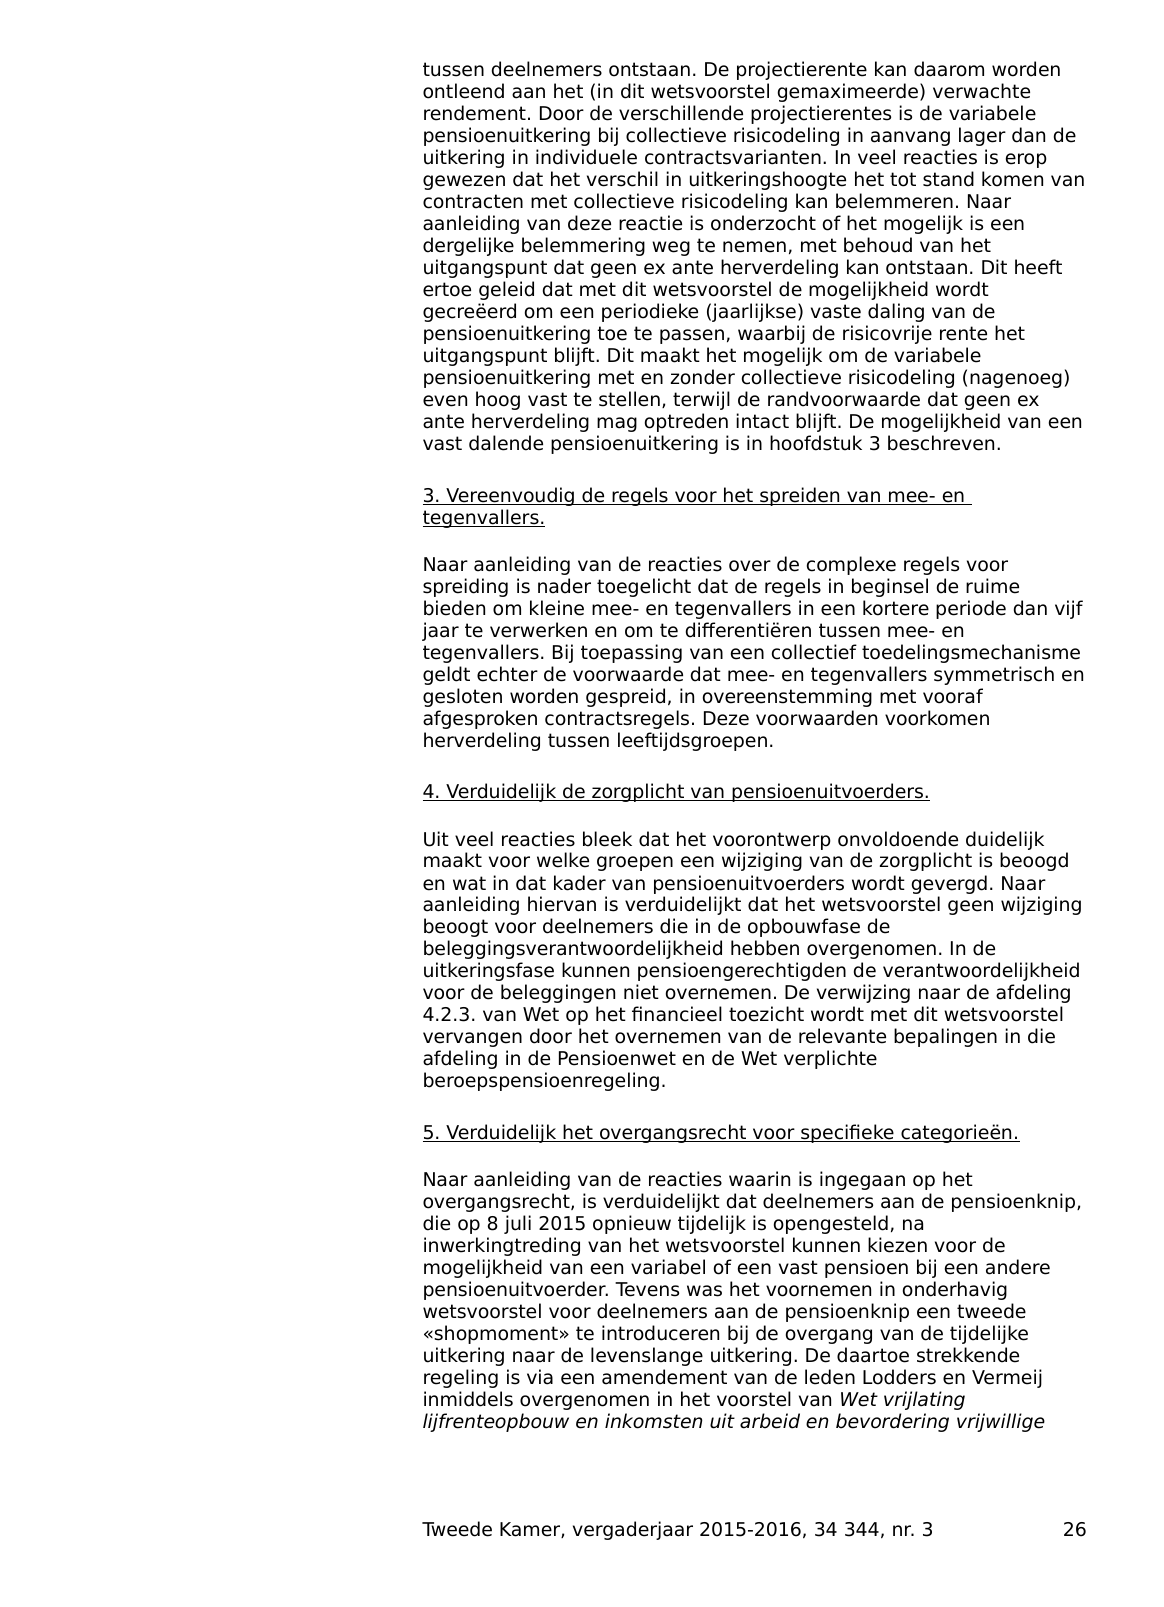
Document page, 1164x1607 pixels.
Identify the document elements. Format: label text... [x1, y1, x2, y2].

subtitle 5. Verduidelijk het overgangsrecht voor specifieke categorieën. [422, 1122, 1087, 1144]
subtitle 4. Verduidelijk de zorgplicht van pensioenuitvoerders. [422, 781, 1087, 803]
text tussen deelnemers ontstaan. De projectierente kan daarom worden ontleend aan het (in dit wetsvoorstel gemaximeerde) verwachte rendement. Door de verschillende projectierentes is de variabele pensioenuitkering bij collectieve risicodeling in aanvang lager dan de uitkering in individuele contractsvarianten. In veel reacties is erop gewezen dat het verschil in uitkeringshoogte het tot stand komen van contracten met collectieve risicodeling kan belemmeren. Naar aanleiding van deze reactie is onderzocht of het mogelijk is een dergelijke belemmering weg te nemen, met behoud van het uitgangspunt dat geen ex ante herverdeling kan ontstaan. Dit heeft ertoe geleid dat met dit wetsvoorstel de mogelijkheid wordt gecreëerd om een periodieke (jaarlijkse) vaste daling van de pensioenuitkering toe te passen, waarbij de risicovrije rente het uitgangspunt blijft. Dit maakt het mogelijk om de variabele pensioenuitkering met en zonder collectieve risicodeling (nagenoeg) even hoog vast te stellen, terwijl de randvoorwaarde dat geen ex ante herverdeling mag optreden intact blijft. De mogelijkheid van een vast dalende pensioenuitkering is in hoofdstuk 3 beschreven. [422, 59, 1087, 455]
text Naar aanleiding van de reacties waarin is ingegaan op het overgangsrecht, is verduidelijkt dat deelnemers aan de pensioenknip, die op 8 juli 2015 opnieuw tijdelijk is opengesteld, na inwerkingtreding van het wetsvoorstel kunnen kiezen voor de mogelijkheid van een variabel of een vast pensioen bij een andere pensioenuitvoerder. Tevens was het voornemen in onderhavig wetsvoorstel voor deelnemers aan de pensioenknip een tweede «shopmoment» te introduceren bij de overgang van de tijdelijke uitkering naar de levenslange uitkering. De daartoe strekkende regeling is via een amendement van de leden Lodders en Vermeij inmiddels overgenomen in het voorstel van Wet vrijlating lijfrenteopbouw en inkomsten uit arbeid en bevordering vrijwillige [422, 1169, 1087, 1433]
subtitle 3. Vereenvoudig de regels voor het spreiden van mee- en tegenvallers. [422, 485, 1087, 529]
text Uit veel reacties bleek dat het voorontwerp onvoldoende duidelijk maakt voor welke groepen een wijziging van de zorgplicht is beoogd en wat in dat kader van pensioenuitvoerders wordt gevergd. Naar aanleiding hiervan is verduidelijkt dat het wetsvoorstel geen wijziging beoogt voor deelnemers die in de opbouwfase de beleggingsverantwoordelijkheid hebben overgenomen. In de uitkeringsfase kunnen pensioengerechtigden de verantwoordelijkheid voor de beleggingen niet overnemen. De verwijzing naar de afdeling 4.2.3. van Wet op het financieel toezicht wordt met dit wetsvoorstel vervangen door het overnemen van de relevante bepalingen in die afdeling in de Pensioenwet en de Wet verplichte beroepspensioenregeling. [422, 828, 1087, 1092]
text Naar aanleiding van de reacties over de complexe regels voor spreiding is nader toegelicht dat de regels in beginsel de ruime bieden om kleine mee- en tegenvallers in een kortere periode dan vijf jaar te verwerken en om te differentiëren tussen mee- en tegenvallers. Bij toepassing van een collectief toedelingsmechanisme geldt echter de voorwaarde dat mee- en tegenvallers symmetrisch en gesloten worden gespreid, in overeenstemming met vooraf afgesproken contractsregels. Deze voorwaarden voorkomen herverdeling tussen leeftijdsgroepen. [422, 554, 1087, 751]
